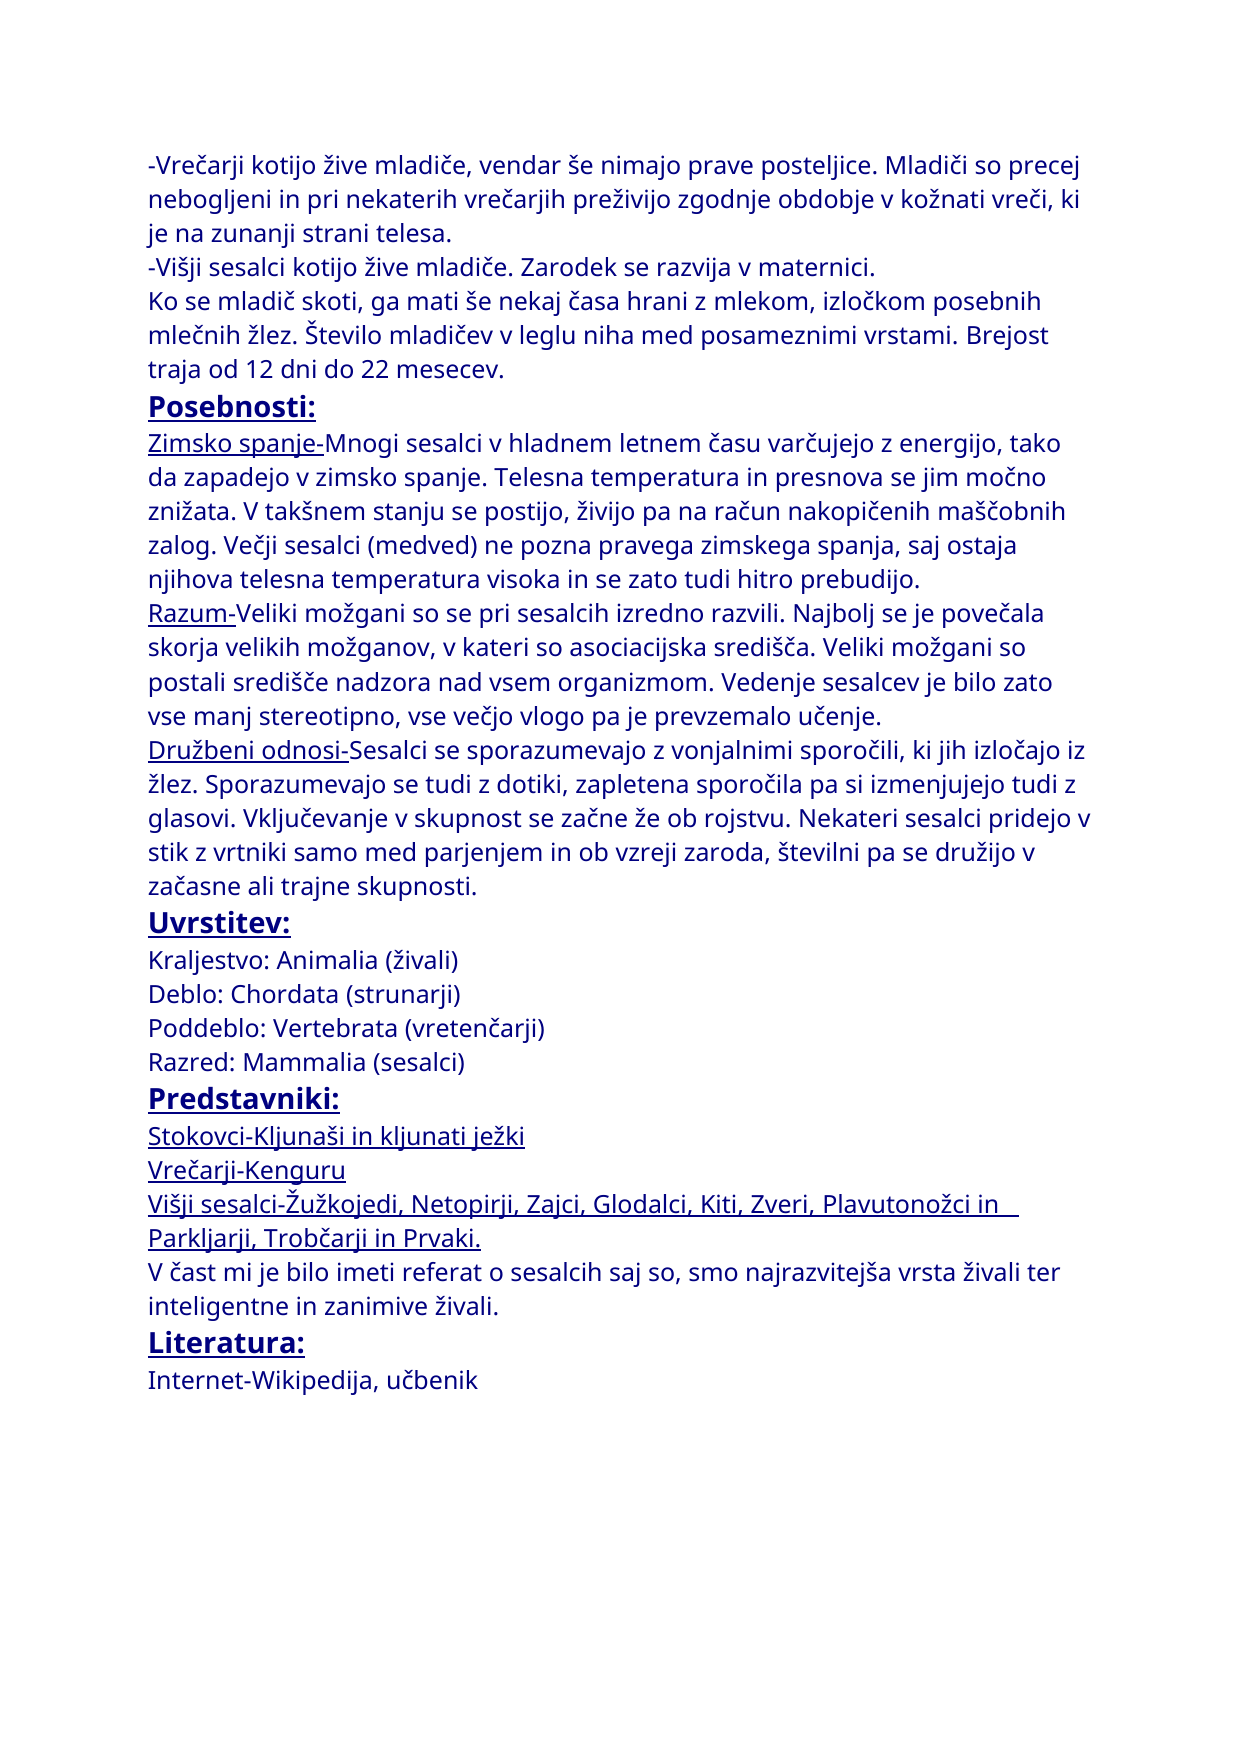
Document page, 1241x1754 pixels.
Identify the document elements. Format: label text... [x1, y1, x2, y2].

text Višji sesalci-Žužkojedi, Netopirji, Zajci, Glodalci, Kiti, Zveri, Plavutonožci in Parkljarji, Trobčarji in Prvaki. V čast mi je bilo imeti referat o sesalcih saj so, smo najrazvitejša vrsta živali ter inteligentne in zanimive živali. [148, 1186, 1092, 1323]
text Razum-Veliki možgani so se pri sesalcih izredno razvili. Najbolj se je povečala skorja velikih možganov, v kateri so asociacijska središča. Veliki možgani so postali središče nadzora nad vsem organizmom. Vedenje sesalcev je bilo zato vse manj stereotipno, vse večjo vlogo pa je prevzemalo učenje. [148, 596, 1092, 732]
text Kraljestvo: Animalia (živali) Deblo: Chordata (strunarji) Poddeblo: Vertebrata (vretenčarji) Razred: Mammalia (sesalci) [148, 942, 1092, 1078]
text Internet-Wikipedija, učbenik [148, 1362, 1092, 1396]
text Uvrstitev: [148, 903, 1092, 942]
text -Vrečarji kotijo žive mladiče, vendar še nimajo prave posteljice. Mladiči so precej nebogljeni in pri nekaterih vrečarjih preživijo zgodnje obdobje v kožnati vreči, ki je na zunanji strani telesa. [148, 148, 1092, 250]
text -Višji sesalci kotijo žive mladiče. Zarodek se razvija v maternici. [148, 250, 1092, 284]
text Literatura: [148, 1323, 1092, 1362]
text Posebnosti: [148, 386, 1092, 426]
text Predstavniki: [148, 1078, 1092, 1118]
text Ko se mladič skoti, ga mati še nekaj časa hrani z mlekom, izločkom posebnih mlečnih žlez. Število mladičev v leglu niha med posameznimi vrstami. Brejost traja od 12 dni do 22 mesecev. [148, 284, 1092, 386]
text Vrečarji-Kenguru [148, 1152, 1092, 1186]
text Družbeni odnosi-Sesalci se sporazumevajo z vonjalnimi sporočili, ki jih izločajo iz žlez. Sporazumevajo se tudi z dotiki, zapletena sporočila pa si izmenjujejo tudi z glasovi. Vključevanje v skupnost se začne že ob rojstvu. Nekateri sesalci pridejo v stik z vrtniki samo med parjenjem in ob vzreji zaroda, številni pa se družijo v začasne ali trajne skupnosti. [148, 732, 1092, 903]
text Zimsko spanje-Mnogi sesalci v hladnem letnem času varčujejo z energijo, tako da zapadejo v zimsko spanje. Telesna temperatura in presnova se jim močno znižata. V takšnem stanju se postijo, živijo pa na račun nakopičenih maščobnih zalog. Večji sesalci (medved) ne pozna pravega zimskega spanja, saj ostaja njihova telesna temperatura visoka in se zato tudi hitro prebudijo. [148, 426, 1092, 596]
text Stokovci-Kljunaši in kljunati ježki [148, 1118, 1092, 1152]
